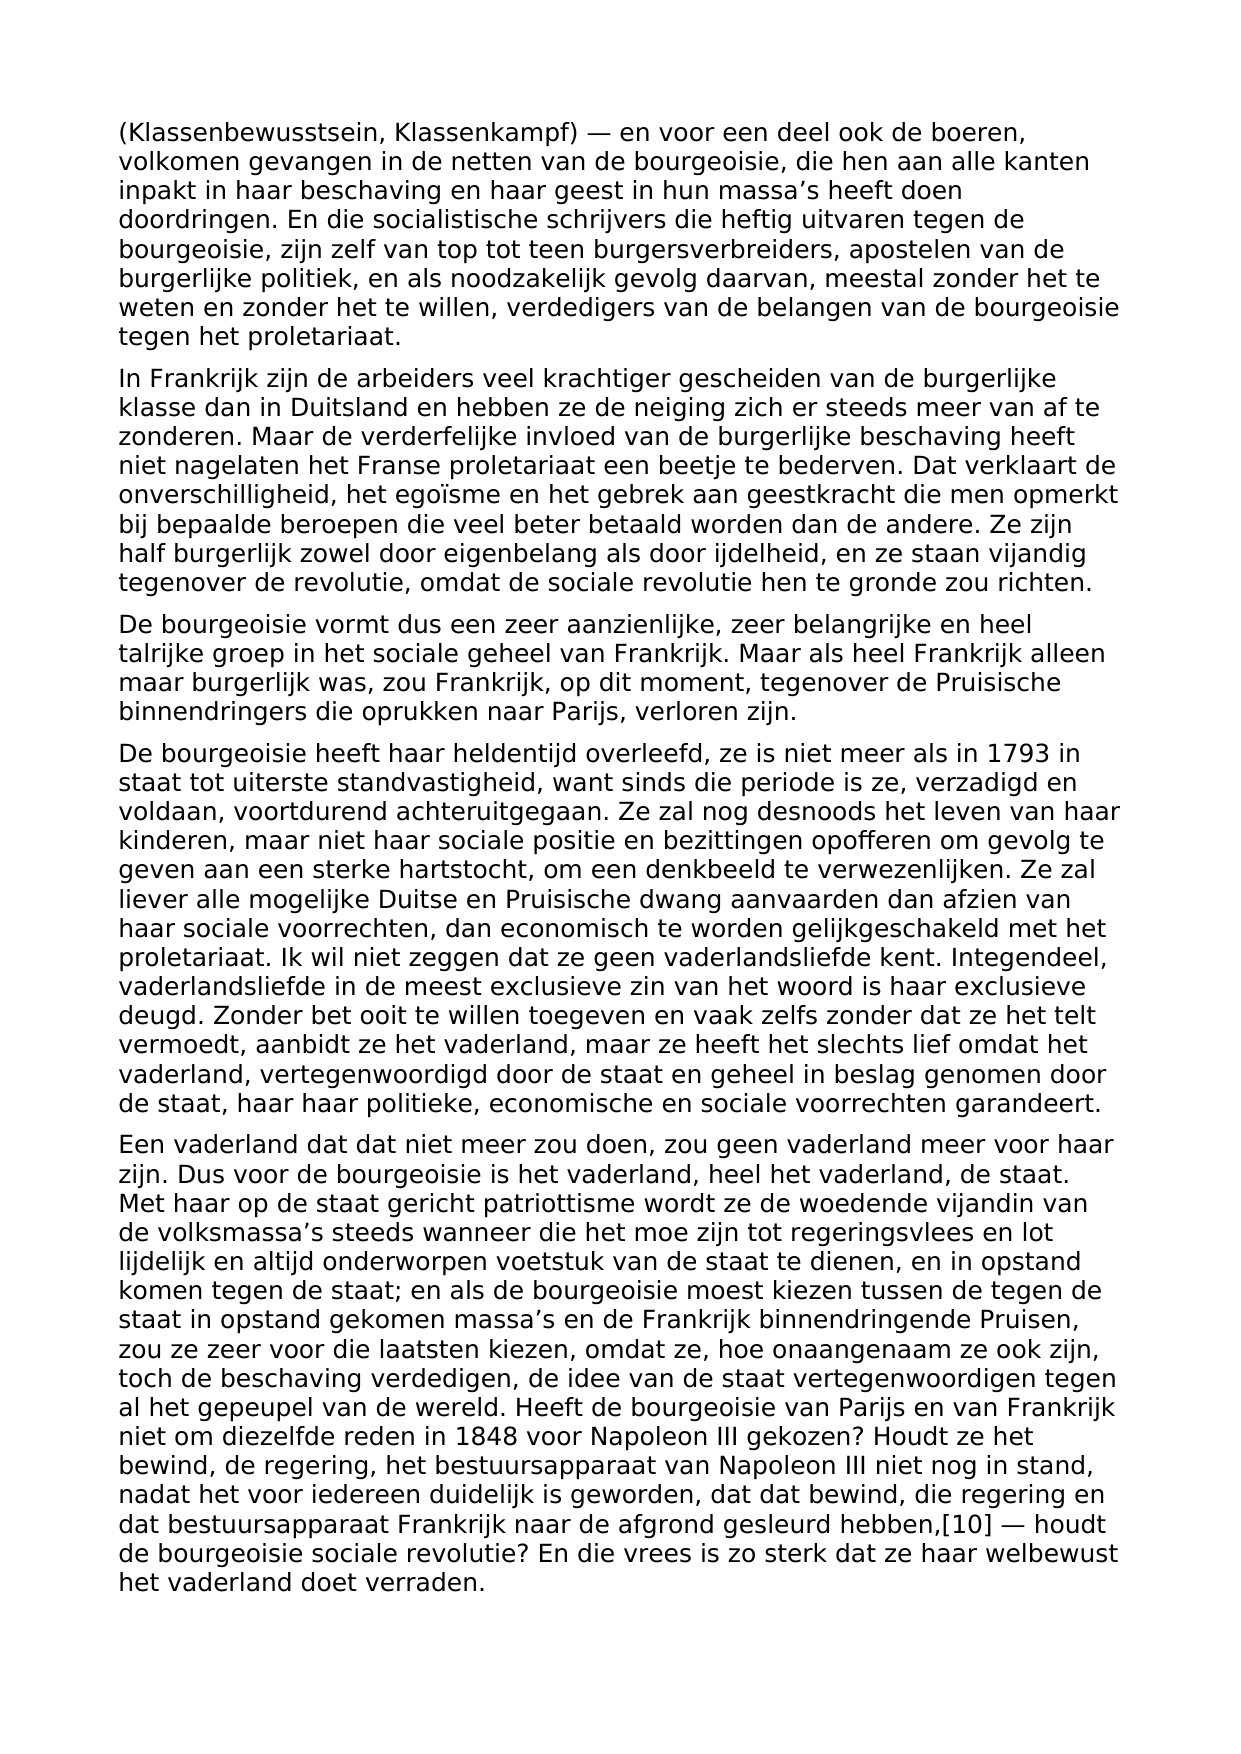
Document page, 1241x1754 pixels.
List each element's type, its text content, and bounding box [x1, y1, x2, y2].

text De bourgeoisie heeft haar heldentijd overleefd, ze is niet meer als in 1793 in staat tot uiterste standvastigheid, want sinds die periode is ze, verzadigd en voldaan, voortdurend achteruitgegaan. Ze zal nog desnoods het leven van haar kinderen, maar niet haar sociale positie en bezittingen opofferen om gevolg te geven aan een sterke hartstocht, om een denkbeeld te verwezenlijken. Ze zal liever alle mogelijke Duitse en Pruisische dwang aanvaarden dan afzien van haar sociale voorrechten, dan economisch te worden gelijkgeschakeld met het proletariaat. Ik wil niet zeggen dat ze geen vaderlandsliefde kent. Integendeel, vaderlandsliefde in de meest exclusieve zin van het woord is haar exclusieve deugd. Zonder bet ooit te willen toegeven en vaak zelfs zonder dat ze het telt vermoedt, aanbidt ze het vaderland, maar ze heeft het slechts lief omdat het vaderland, vertegenwoordigd door de staat en geheel in beslag genomen door de staat, haar haar politieke, economische en sociale voorrechten garandeert. [118, 739, 1122, 1118]
text De bourgeoisie vormt dus een zeer aanzienlijke, zeer belangrijke en heel talrijke groep in het sociale geheel van Frankrijk. Maar als heel Frankrijk alleen maar burgerlijk was, zou Frankrijk, op dit moment, tegenover de Pruisische binnendringers die oprukken naar Parijs, verloren zijn. [118, 610, 1122, 726]
text Een vaderland dat dat niet meer zou doen, zou geen vaderland meer voor haar zijn. Dus voor de bourgeoisie is het vaderland, heel het vaderland, de staat. Met haar op de staat gericht patriottisme wordt ze de woedende vijandin van de volksmassa’s steeds wanneer die het moe zijn tot regeringsvlees en lot lijdelijk en altijd onderworpen voetstuk van de staat te dienen, en in opstand komen tegen de staat; en als de bourgeoisie moest kiezen tussen de tegen de staat in opstand gekomen massa’s en de Frankrijk binnendringende Pruisen, zou ze zeer voor die laatsten kiezen, omdat ze, hoe onaangenaam ze ook zijn, toch de beschaving verdedigen, de idee van de staat vertegenwoordigen tegen al het gepeupel van de wereld. Heeft de bourgeoisie van Parijs en van Frankrijk niet om diezelfde reden in 1848 voor Napoleon III gekozen? Houdt ze het bewind, de regering, het bestuursapparaat van Napoleon III niet nog in stand, nadat het voor iedereen duidelijk is geworden, dat dat bewind, die regering en dat bestuursapparaat Frankrijk naar de afgrond gesleurd hebben,[10] — houdt de bourgeoisie sociale revolutie? En die vrees is zo sterk dat ze haar welbewust het vaderland doet verraden. [118, 1131, 1122, 1597]
text (Klassenbewusstsein, Klassenkampf) — en voor een deel ook de boeren, volkomen gevangen in de netten van de bourgeoisie, die hen aan alle kanten inpakt in haar beschaving en haar geest in hun massa’s heeft doen doordringen. En die socialistische schrijvers die heftig uitvaren tegen de bourgeoisie, zijn zelf van top tot teen burgersverbreiders, apostelen van de burgerlijke politiek, en als noodzakelijk gevolg daarvan, meestal zonder het te weten en zonder het te willen, verdedigers van de belangen van de bourgeoisie tegen het proletariaat. [118, 118, 1122, 351]
text In Frankrijk zijn de arbeiders veel krachtiger gescheiden van de burgerlijke klasse dan in Duitsland en hebben ze de neiging zich er steeds meer van af te zonderen. Maar de verderfelijke invloed van de burgerlijke beschaving heeft niet nagelaten het Franse proletariaat een beetje te bederven. Dat verklaart de onverschilligheid, het egoïsme en het gebrek aan geestkracht die men opmerkt bij bepaalde beroepen die veel beter betaald worden dan de andere. Ze zijn half burgerlijk zowel door eigenbelang als door ijdelheid, en ze staan vijandig tegenover de revolutie, omdat de sociale revolutie hen te gronde zou richten. [118, 364, 1122, 597]
